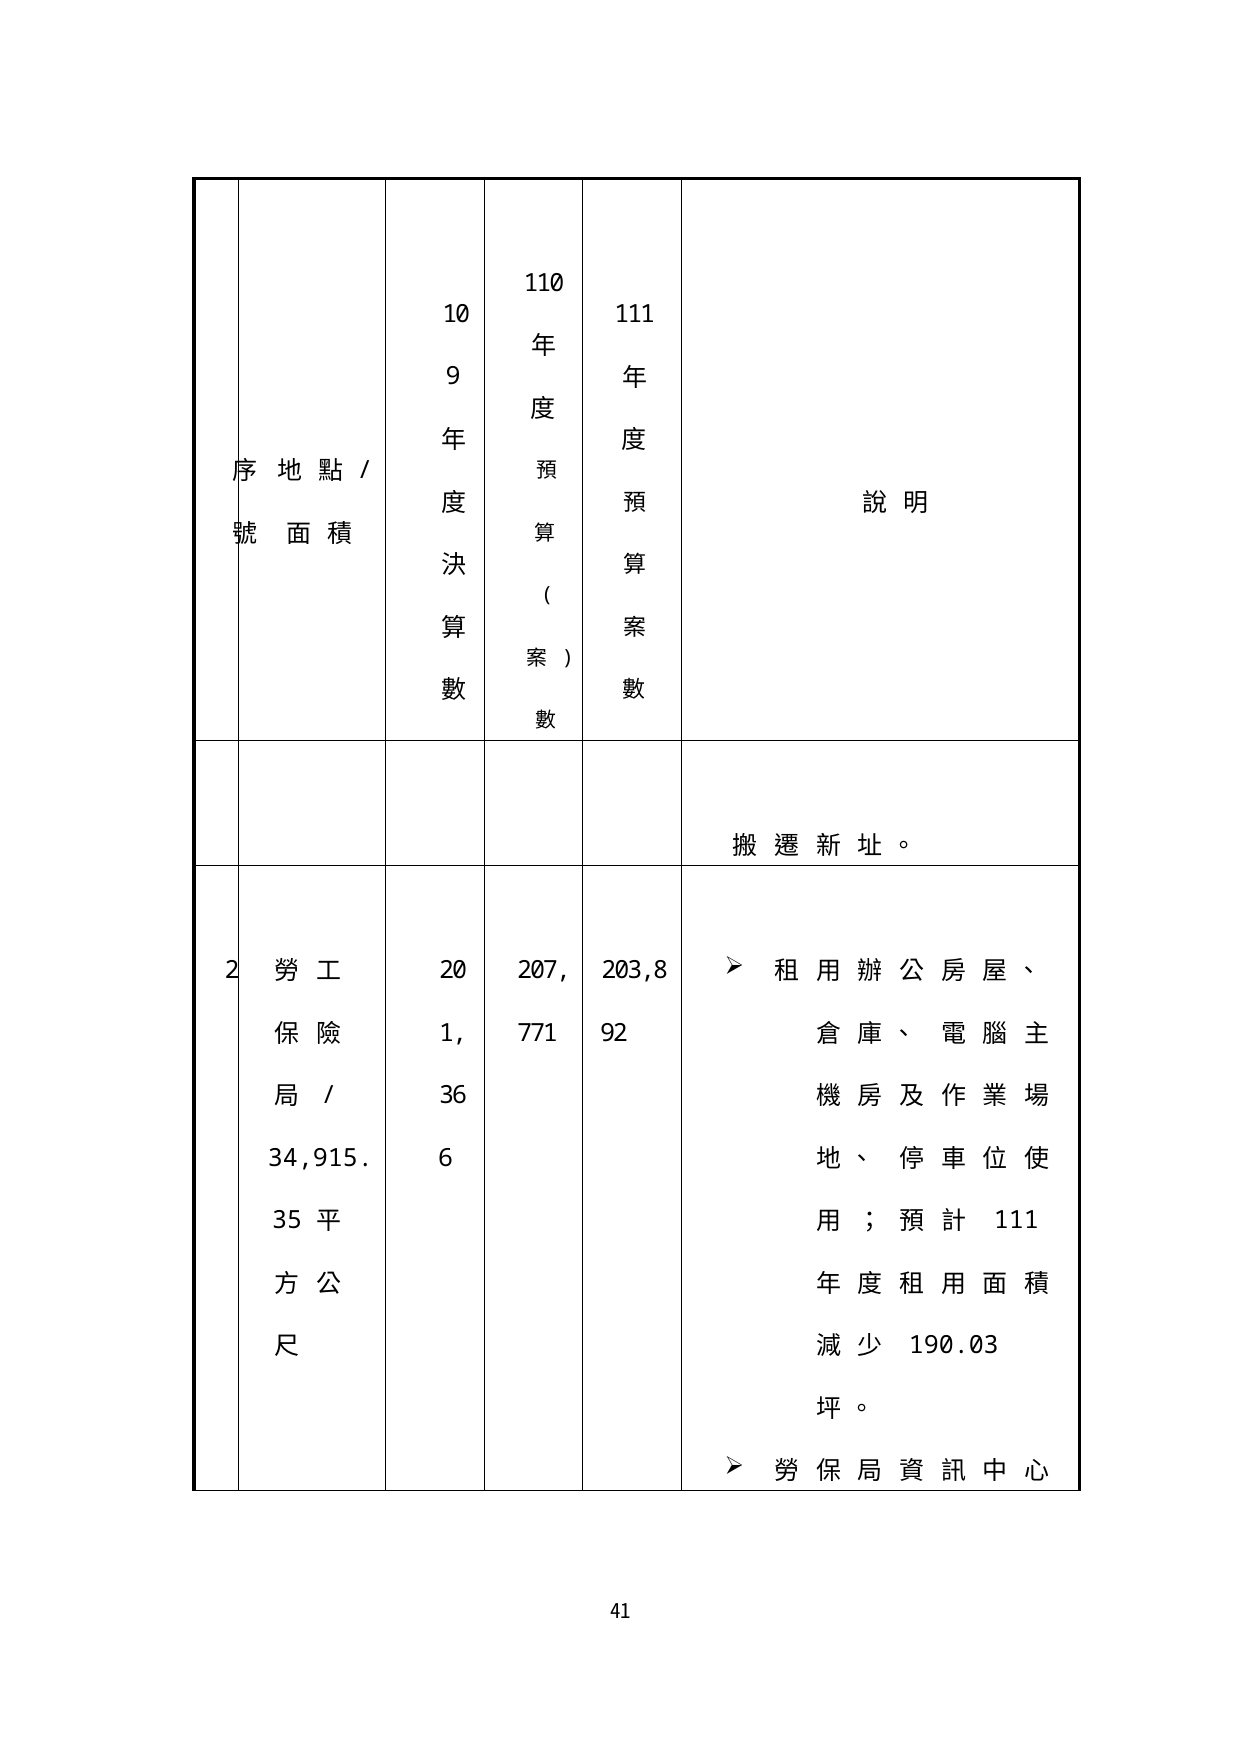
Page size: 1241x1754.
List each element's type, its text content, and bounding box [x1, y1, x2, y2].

table_header 序號 [196, 180, 238, 740]
table_header 109年度決算數 [386, 180, 484, 740]
table_cell [485, 741, 582, 865]
table_cell 勞工保險局/34,915.35平方公尺 [239, 866, 385, 1490]
table_cell 201,366 [386, 866, 484, 1490]
table_cell 搬遷新址。 [682, 741, 1078, 865]
table_cell [583, 741, 681, 865]
table_cell [196, 741, 238, 865]
table_header 地點/ 面積 [239, 180, 385, 740]
table_header 說明 [682, 180, 1078, 740]
table_header 110年度 預算(案)數 [485, 180, 582, 740]
table_cell [239, 741, 385, 865]
table_cell 租用辦公房屋、倉庫、電腦主機房及作業場地、停車位使用；預計111年度租用面積減少190.03坪。 勞保局資訊中心106年3月15日獲配「臺北市大安區懷生段四小段4地號等19筆土地都市更新事業計畫案」分回之國有房地無償撥予作為辦公廳舍使用，預計116年年底可進駐。 國民年金組獲配國產署都市更新案分回中正區南海段辦公廳舍，預估117年6月搬遷進駐。 職業災害特別保護組刻正爭取進駐「臺北市中正區永昌段都市更新事業計畫案」。 [682, 866, 1078, 1490]
table_cell 203,892 [583, 866, 681, 1490]
table_cell 2 [196, 866, 238, 1490]
table_cell 207,771 [485, 866, 582, 1490]
table_cell [386, 741, 484, 865]
table_header 111年度預算案數 [583, 180, 681, 740]
